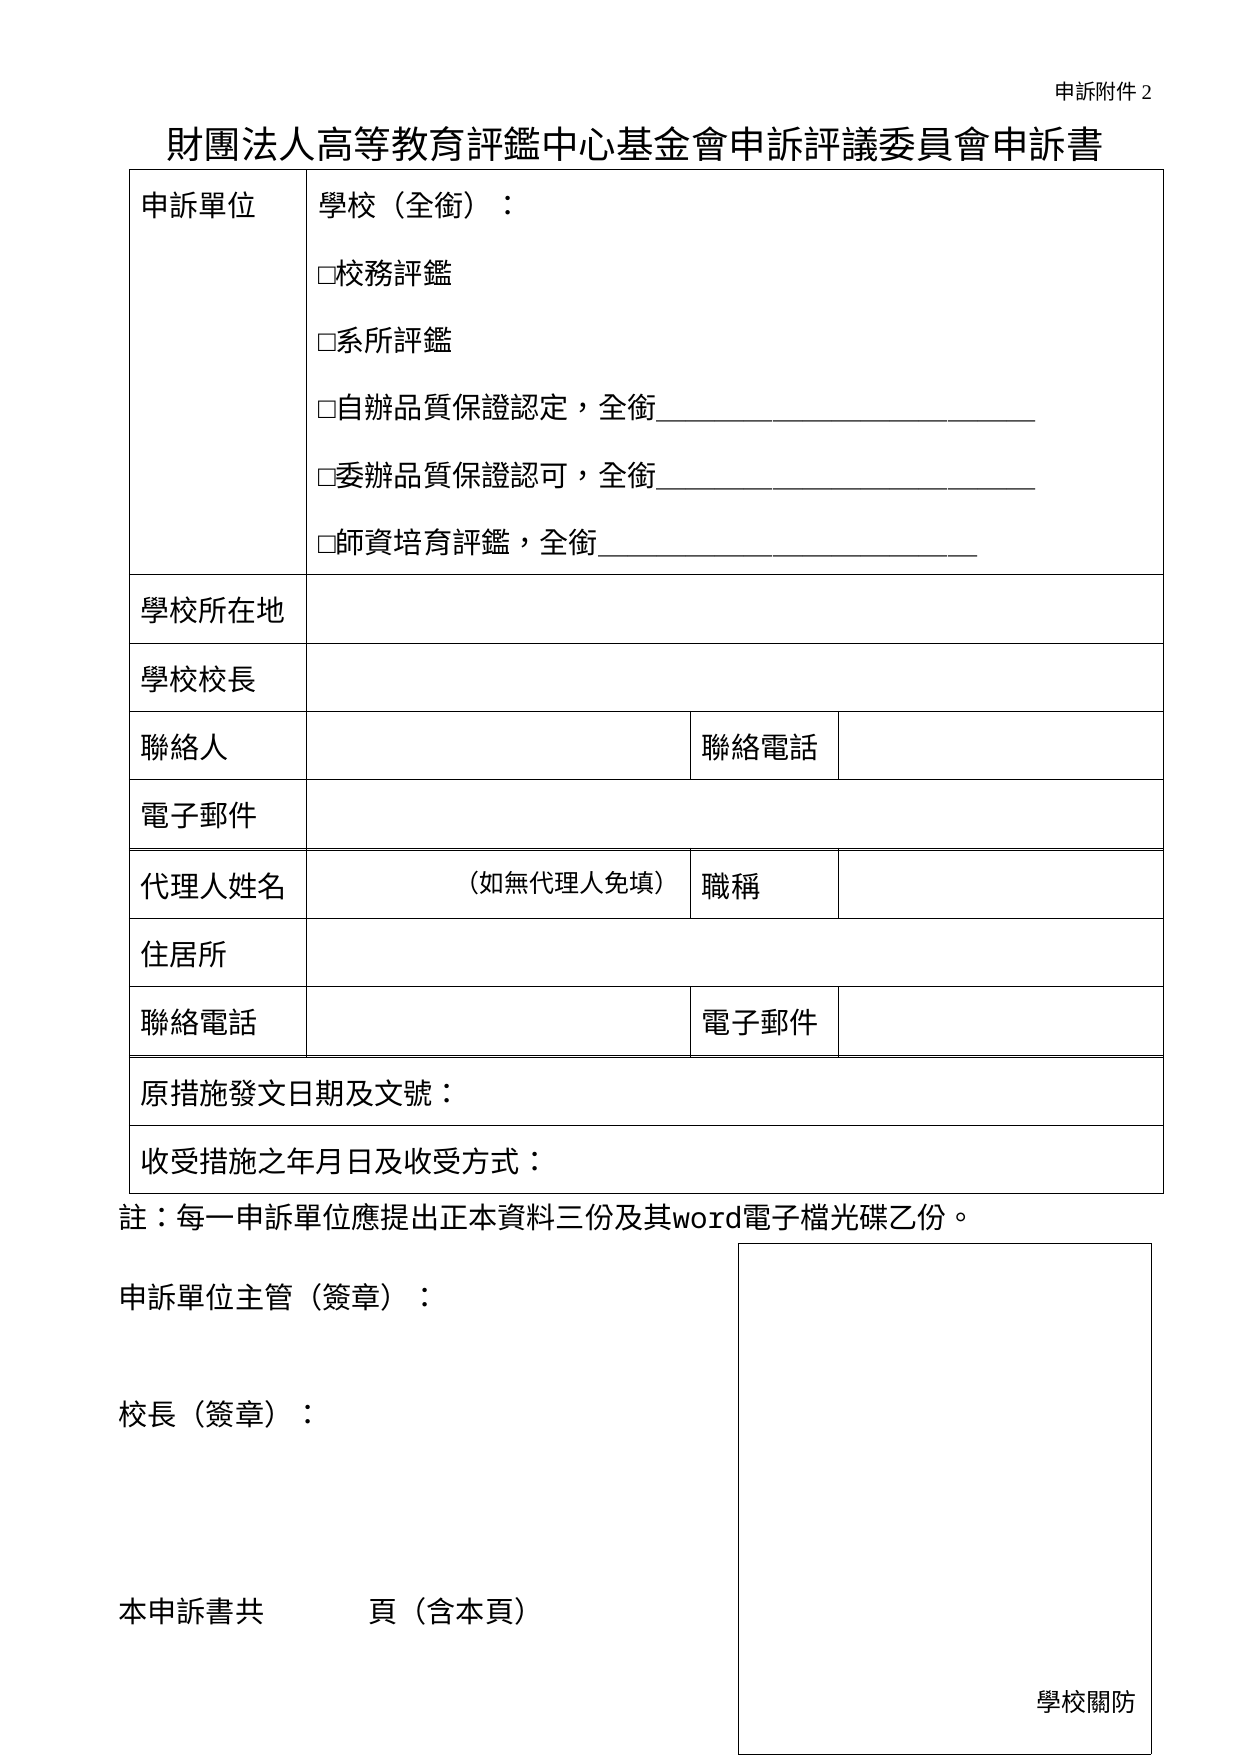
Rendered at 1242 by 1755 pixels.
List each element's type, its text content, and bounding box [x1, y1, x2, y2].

table_cell 職稱 [691, 851, 838, 918]
table_cell 聯絡電話 [130, 987, 306, 1054]
table_cell [307, 780, 1163, 847]
table_cell [307, 919, 1163, 986]
table_cell [839, 851, 1163, 918]
table_cell 電子郵件 [130, 780, 306, 847]
text 財團法人高等教育評鑑中心基金會申訴評議委員會申訴書 [118, 115, 1152, 169]
table_cell [307, 575, 1163, 642]
text 本申訴書共 頁（含本頁） [118, 1588, 738, 1631]
table_header 學校（全銜）： □校務評鑑 □系所評鑑 □自辦品質保證認定，全銜＿＿＿＿＿＿＿＿＿＿＿＿＿ □委辦品質保證認可，全銜＿＿＿＿＿＿＿＿＿＿＿＿＿ □師資培育評鑑，全銜＿＿＿＿＿＿＿＿＿＿＿＿＿ [307, 170, 1163, 574]
text 校長（簽章）： [118, 1392, 738, 1434]
table_cell 原措施發文日期及文號： [130, 1058, 1163, 1125]
table_cell 聯絡電話 [691, 712, 838, 779]
text 學校關防 [753, 1683, 1136, 1719]
table_cell 學校所在地 [130, 575, 306, 642]
table_cell [307, 644, 1163, 711]
table_cell 收受措施之年月日及收受方式： [130, 1126, 1163, 1193]
table_cell 聯絡人 [130, 712, 306, 779]
text 申訴單位主管（簽章）： [739, 1244, 1151, 1754]
table_cell [307, 712, 690, 779]
table_cell 住居所 [130, 919, 306, 986]
table_cell [839, 712, 1163, 779]
table_cell [307, 987, 690, 1054]
table_cell [839, 987, 1163, 1054]
text 註：每一申訴單位應提出正本資料三份及其word電子檔光碟乙份。 [118, 1194, 1152, 1237]
text 申訴單位主管（簽章）： [118, 1274, 738, 1317]
table_cell 代理人姓名 [130, 851, 306, 918]
table_cell 電子郵件 [691, 987, 838, 1054]
table_cell 學校校長 [130, 644, 306, 711]
table_header 申訴單位 [130, 170, 306, 574]
table_cell （如無代理人免填） [307, 851, 690, 918]
